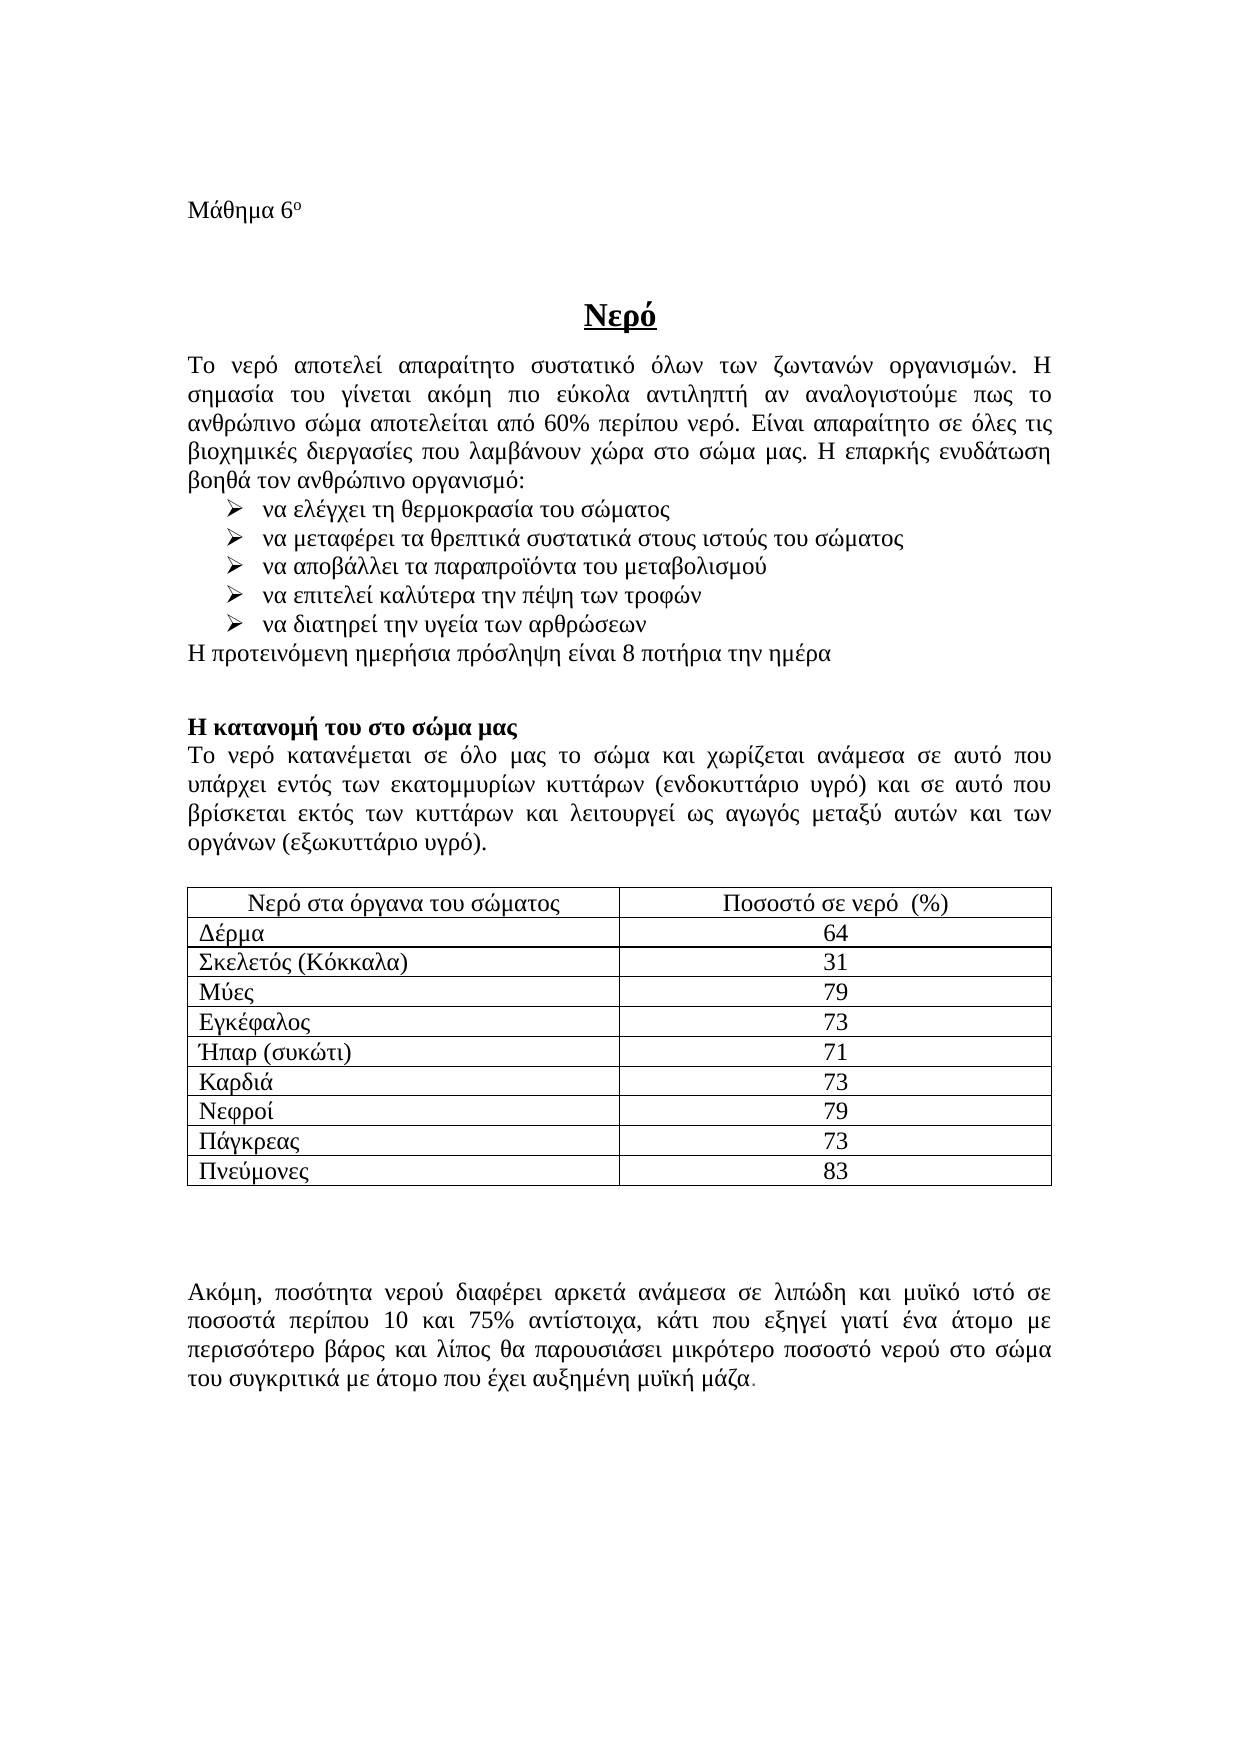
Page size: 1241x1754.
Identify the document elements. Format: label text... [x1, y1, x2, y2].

list να ελέγχει τη θερμοκρασία του σώματος [225, 494, 1053, 523]
text Νερό [187, 295, 1053, 333]
list να διατηρεί την υγεία των αρθρώσεων [225, 609, 1053, 638]
table_header Ποσοστό σε νερό (%) [620, 888, 1051, 917]
text Μάθημα 6ο [187, 195, 1053, 223]
text Το νερό κατανέμεται σε όλο μας το σώμα και χωρίζεται ανάμεσα σε αυτό που υπάρχει εντός των εκατομμυρίων κυττάρων (ενδοκυττάριο υγρό) και σε αυτό που βρίσκεται εκτός των κυττάρων και λειτουργεί ως αγωγός μεταξύ αυτών και των οργάνων (εξωκυττάριο υγρό). [187, 741, 1053, 856]
table_cell 79 [620, 977, 1051, 1006]
list να αποβάλλει τα παραπροϊόντα του μεταβολισμού [225, 551, 1053, 580]
table_cell 64 [620, 918, 1051, 946]
table_cell Δέρμα [188, 918, 619, 946]
text Η προτεινόμενη ημερήσια πρόσληψη είναι 8 ποτήρια την ημέρα [187, 638, 1053, 666]
text Ακόμη, ποσότητα νερού διαφέρει αρκετά ανάμεσα σε λιπώδη και μυϊκό ιστό σε ποσοστά περίπου 10 και 75% αντίστοιχα, κάτι που εξηγεί γιατί ένα άτομο με περισσότερο βάρος και λίπος θα παρουσιάσει μικρότερο ποσοστό νερού στο σώμα του συγκριτικά με άτομο που έχει αυξημένη μυϊκή μάζα. [187, 1277, 1053, 1392]
table_cell Πνεύμονες [188, 1156, 619, 1185]
table_header Νερό στα όργανα του σώματος [188, 888, 619, 917]
table_cell 73 [620, 1067, 1051, 1095]
table_cell 79 [620, 1096, 1051, 1125]
table_cell Πάγκρεας [188, 1126, 619, 1155]
table_cell Νεφροί [188, 1096, 619, 1125]
table_cell 73 [620, 1126, 1051, 1155]
table_cell Σκελετός (Κόκκαλα) [188, 948, 619, 976]
subtitle Η κατανομή του στο σώμα μας [187, 712, 1053, 741]
table_cell 31 [620, 948, 1051, 976]
list να επιτελεί καλύτερα την πέψη των τροφών [225, 580, 1053, 609]
table_cell 73 [620, 1007, 1051, 1036]
table_cell 71 [620, 1037, 1051, 1066]
table_cell 83 [620, 1156, 1051, 1185]
table_cell Εγκέφαλος [188, 1007, 619, 1036]
text Το νερό αποτελεί απαραίτητο συστατικό όλων των ζωντανών οργανισμών. Η σημασία του γίνεται ακόμη πιο εύκολα αντιληπτή αν αναλογιστούμε πως το ανθρώπινο σώμα αποτελείται από 60% περίπου νερό. Είναι απαραίτητο σε όλες τις βιοχημικές διεργασίες που λαμβάνουν χώρα στο σώμα μας. Η επαρκής ενυδάτωση βοηθά τον ανθρώπινο οργανισμό: [187, 350, 1053, 494]
table_cell Καρδιά [188, 1067, 619, 1095]
table_cell Μύες [188, 977, 619, 1006]
table_cell Ήπαρ (συκώτι) [188, 1037, 619, 1066]
list να μεταφέρει τα θρεπτικά συστατικά στους ιστούς του σώματος [225, 523, 1053, 551]
